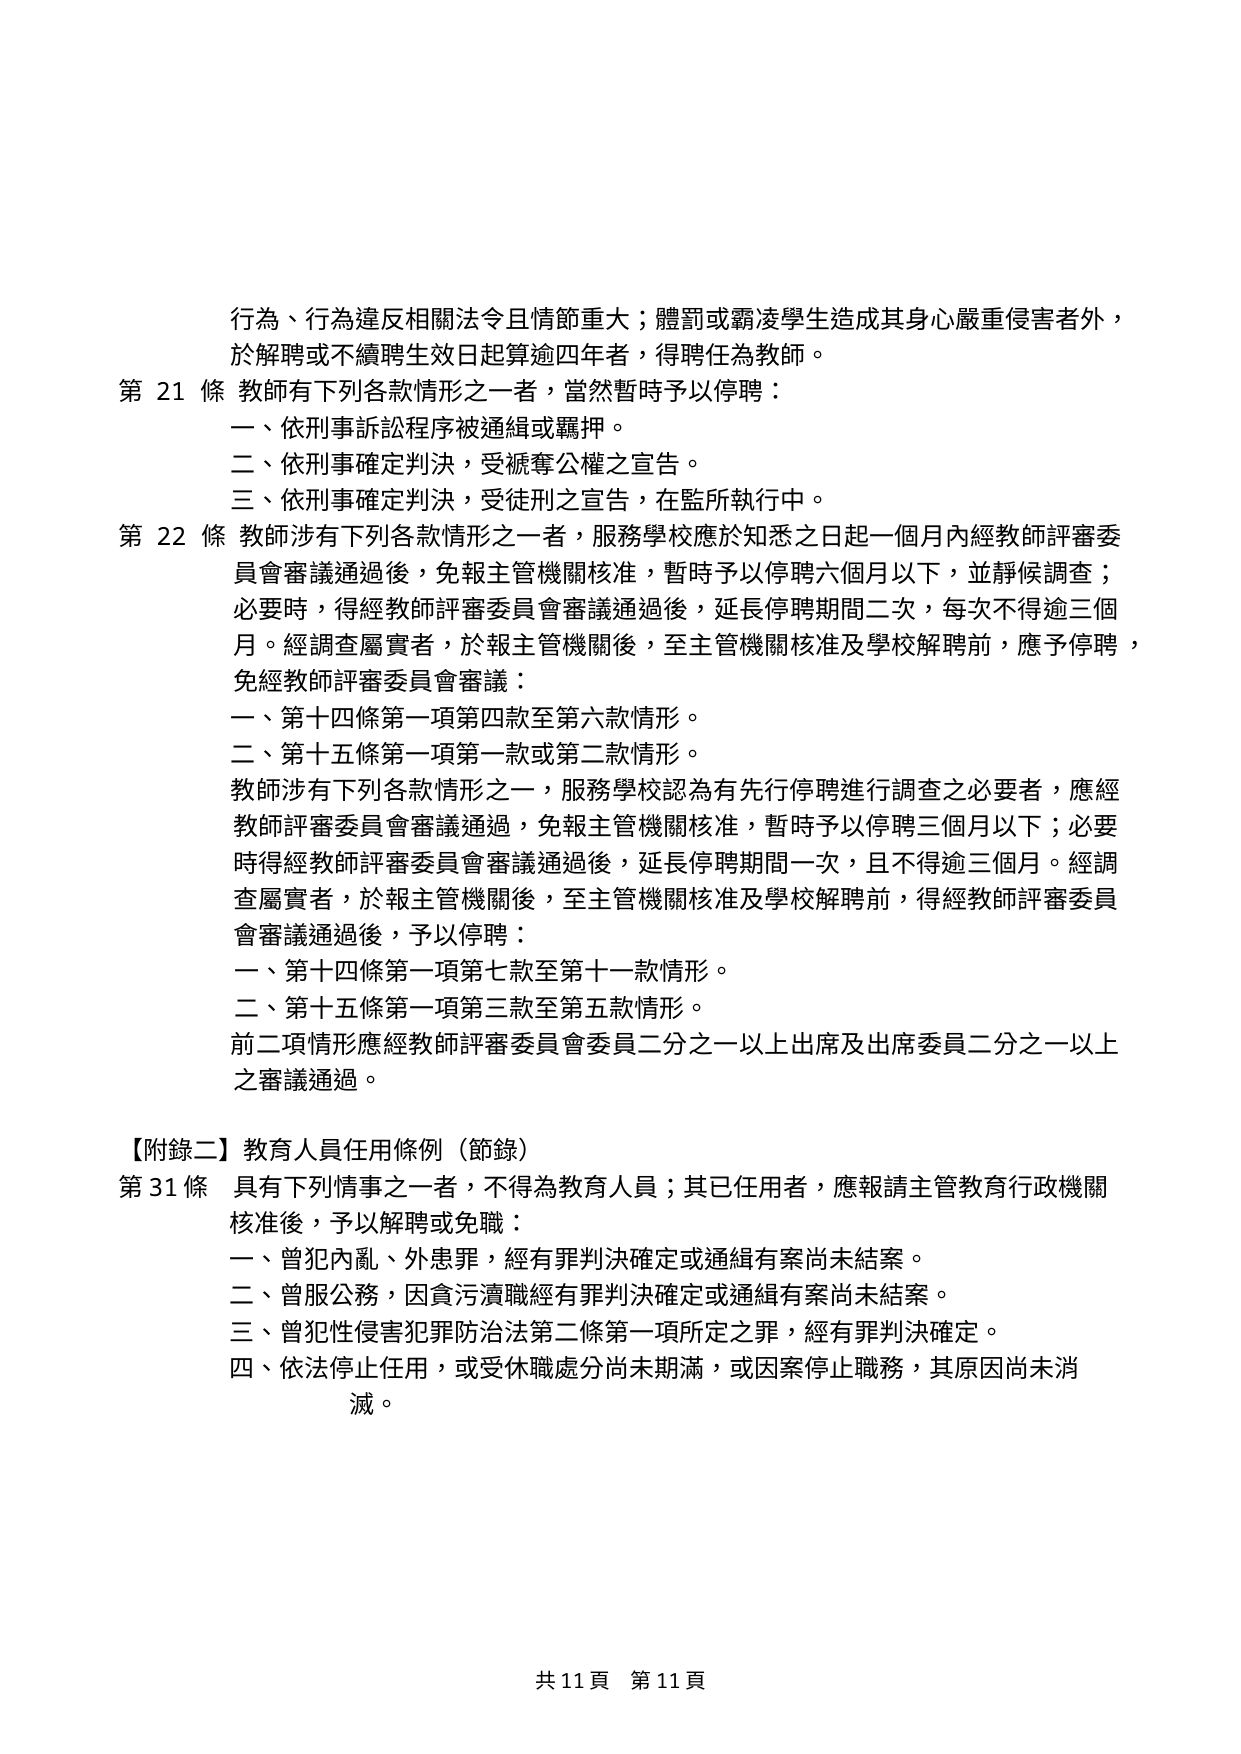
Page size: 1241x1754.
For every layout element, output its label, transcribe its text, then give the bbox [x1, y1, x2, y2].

text 教師涉有下列各款情形之一，服務學校認為有先行停聘進行調查之必要者，應經教師評審委員會審議通過，免報主管機關核准，暫時予以停聘三個月以下；必要時得經教師評審委員會審議通過後，延長停聘期間一次，且不得逾三個月。經調查屬實者，於報主管機關後，至主管機關核准及學校解聘前，得經教師評審委員會審議通過後，予以停聘： [231, 771, 1122, 952]
text 本法中華民國一百零二年六月二十七日修正之條文施行前，因行為不檢有損師道，經有關機關查證屬實而解聘或不續聘之教師，除屬性侵害行為；性騷擾、性霸凌行為、行為違反相關法令且情節重大；體罰或霸凌學生造成其身心嚴重侵害者外，於解聘或不續聘生效日起算逾四年者，得聘任為教師。 [230, 299, 1122, 372]
text 第 22 條 教師涉有下列各款情形之一者，服務學校應於知悉之日起一個月內經教師評審委員會審議通過後，免報主管機關核准，暫時予以停聘六個月以下，並靜候調查；必要時，得經教師評審委員會審議通過後，延長停聘期間二次，每次不得逾三個月。經調查屬實者，於報主管機關後，至主管機關核准及學校解聘前，應予停聘，免經教師評審委員會審議： [118, 517, 1122, 698]
text 四、依法停止任用，或受休職處分尚未期滿，或因案停止職務，其原因尚未消 [118, 1348, 1122, 1384]
text 第 21 條 教師有下列各款情形之一者，當然暫時予以停聘： [118, 372, 1122, 408]
text 一、第十四條第一項第七款至第十一款情形。 [118, 952, 1122, 988]
text 一、依刑事訴訟程序被通緝或羈押。 [118, 408, 1122, 444]
text 【附錄二】教育人員任用條例（節錄） [118, 1131, 1122, 1167]
text 第31條 具有下列情事之一者，不得為教育人員；其已任用者，應報請主管教育行政機關核准後，予以解聘或免職： [118, 1167, 1122, 1239]
text 一、第十四條第一項第四款至第六款情形。 [118, 698, 1122, 734]
text 三、依刑事確定判決，受徒刑之宣告，在監所執行中。 [118, 481, 1122, 517]
text 二、第十五條第一項第三款至第五款情形。 [118, 988, 1122, 1024]
text 二、依刑事確定判決，受褫奪公權之宣告。 [118, 444, 1122, 481]
text 二、第十五條第一項第一款或第二款情形。 [118, 734, 1122, 771]
text 三、曾犯性侵害犯罪防治法第二條第一項所定之罪，經有罪判決確定。 [118, 1312, 1122, 1348]
text 滅。 [118, 1384, 1122, 1421]
text 二、曾服公務，因貪污瀆職經有罪判決確定或通緝有案尚未結案。 [118, 1276, 1122, 1312]
text 一、曾犯內亂、外患罪，經有罪判決確定或通緝有案尚未結案。 [118, 1239, 1122, 1276]
text 前二項情形應經教師評審委員會委員二分之一以上出席及出席委員二分之一以上之審議通過。 [231, 1024, 1122, 1097]
